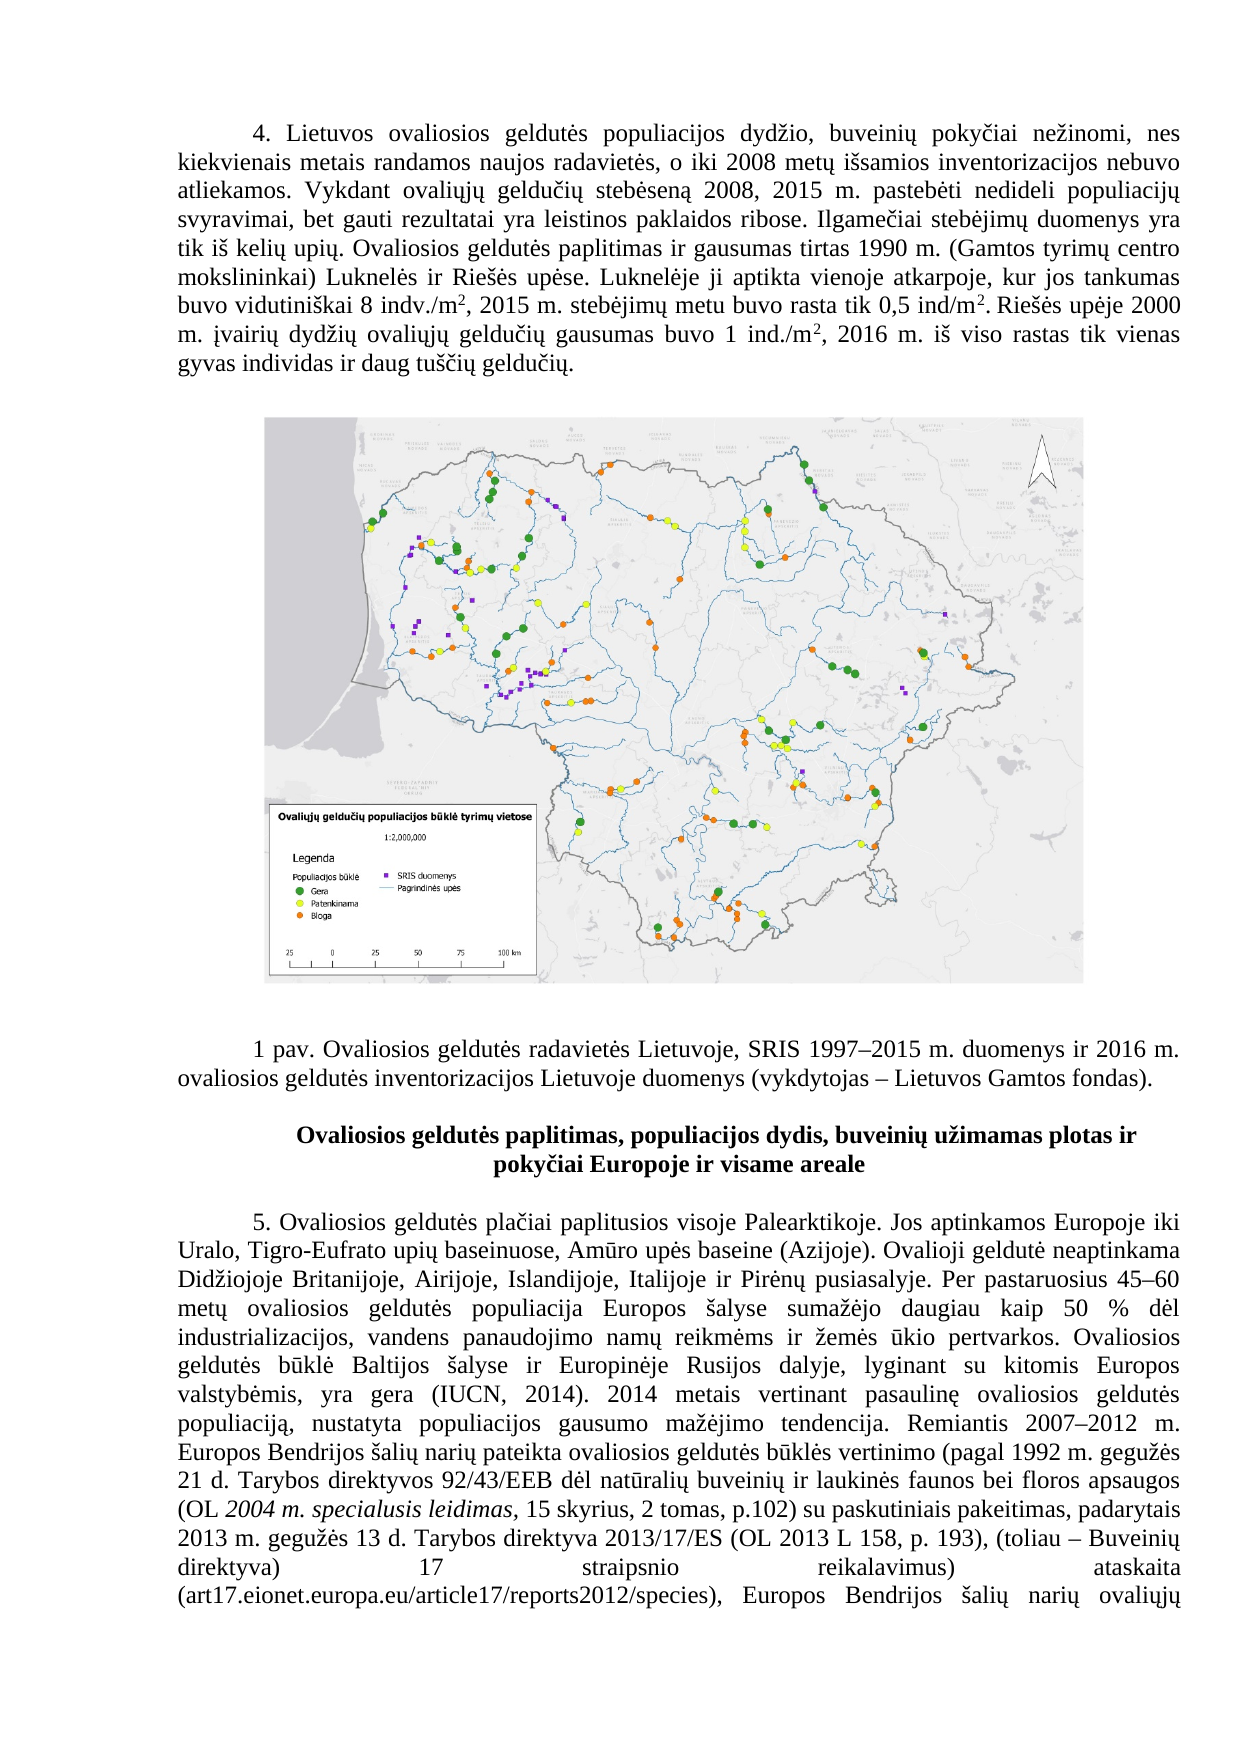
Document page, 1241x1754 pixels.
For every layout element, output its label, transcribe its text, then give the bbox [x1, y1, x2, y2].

text Ovaliosios geldutės paplitimas, populiacijos dydis, buveinių užimamas plotas ir pokyčiai Europoje ir visame areale [177, 1121, 1181, 1178]
text 5. Ovaliosios geldutės plačiai paplitusios visoje Palearktikoje. Jos aptinkamos Europoje iki Uralo, Tigro-Eufrato upių baseinuose, Amūro upės baseine (Azijoje). Ovalioji geldutė neaptinkama Didžiojoje Britanijoje, Airijoje, Islandijoje, Italijoje ir Pirėnų pusiasalyje. Per pastaruosius 45–60 metų ovaliosios geldutės populiacija Europos šalyse sumažėjo daugiau kaip 50 % dėl industrializacijos, vandens panaudojimo namų reikmėms ir žemės ūkio pertvarkos. Ovaliosios geldutės būklė Baltijos šalyse ir Europinėje Rusijos dalyje, lyginant su kitomis Europos valstybėmis, yra gera (IUCN, 2014). 2014 metais vertinant pasaulinę ovaliosios geldutės populiaciją, nustatyta populiacijos gausumo mažėjimo tendencija. Remiantis 2007–2012 m. Europos Bendrijos šalių narių pateikta ovaliosios geldutės būklės vertinimo (pagal 1992 m. gegužės 21 d. Tarybos direktyvos 92/43/EEB dėl natūralių buveinių ir laukinės faunos bei floros apsaugos (OL 2004 m. specialusis leidimas, 15 skyrius, 2 tomas, p.102) su paskutiniais pakeitimas, padarytais 2013 m. gegužės 13 d. Tarybos direktyva 2013/17/ES (OL 2013 L 158, p. 193), (toliau – Buveinių direktyva) 17 straipsnio reikalavimus) ataskaita (art17.eionet.europa.eu/article17/reports2012/species), Europos Bendrijos šalių narių ovaliųjų [177, 1207, 1181, 1609]
text 4. Lietuvos ovaliosios geldutės populiacijos dydžio, buveinių pokyčiai nežinomi, nes kiekvienais metais randamos naujos radavietės, o iki 2008 metų išsamios inventorizacijos nebuvo atliekamos. Vykdant ovaliųjų geldučių stebėseną 2008, 2015 m. pastebėti nedideli populiacijų svyravimai, bet gauti rezultatai yra leistinos paklaidos ribose. Ilgamečiai stebėjimų duomenys yra tik iš kelių upių. Ovaliosios geldutės paplitimas ir gausumas tirtas 1990 m. (Gamtos tyrimų centro mokslininkai) Luknelės ir Riešės upėse. Luknelėje ji aptikta vienoje atkarpoje, kur jos tankumas buvo vidutiniškai 8 indv./m2, 2015 m. stebėjimų metu buvo rasta tik 0,5 ind/m2. Riešės upėje 2000 m. įvairių dydžių ovaliųjų geldučių gausumas buvo 1 ind./m2, 2016 m. iš viso rastas tik vienas gyvas individas ir daug tuščių geldučių. [177, 118, 1181, 377]
text 1 pav. Ovaliosios geldutės radavietės Lietuvoje, SRIS 1997–2015 m. duomenys ir 2016 m. ovaliosios geldutės inventorizacijos Lietuvoje duomenys (vykdytojas – Lietuvos Gamtos fondas). [177, 1034, 1181, 1092]
